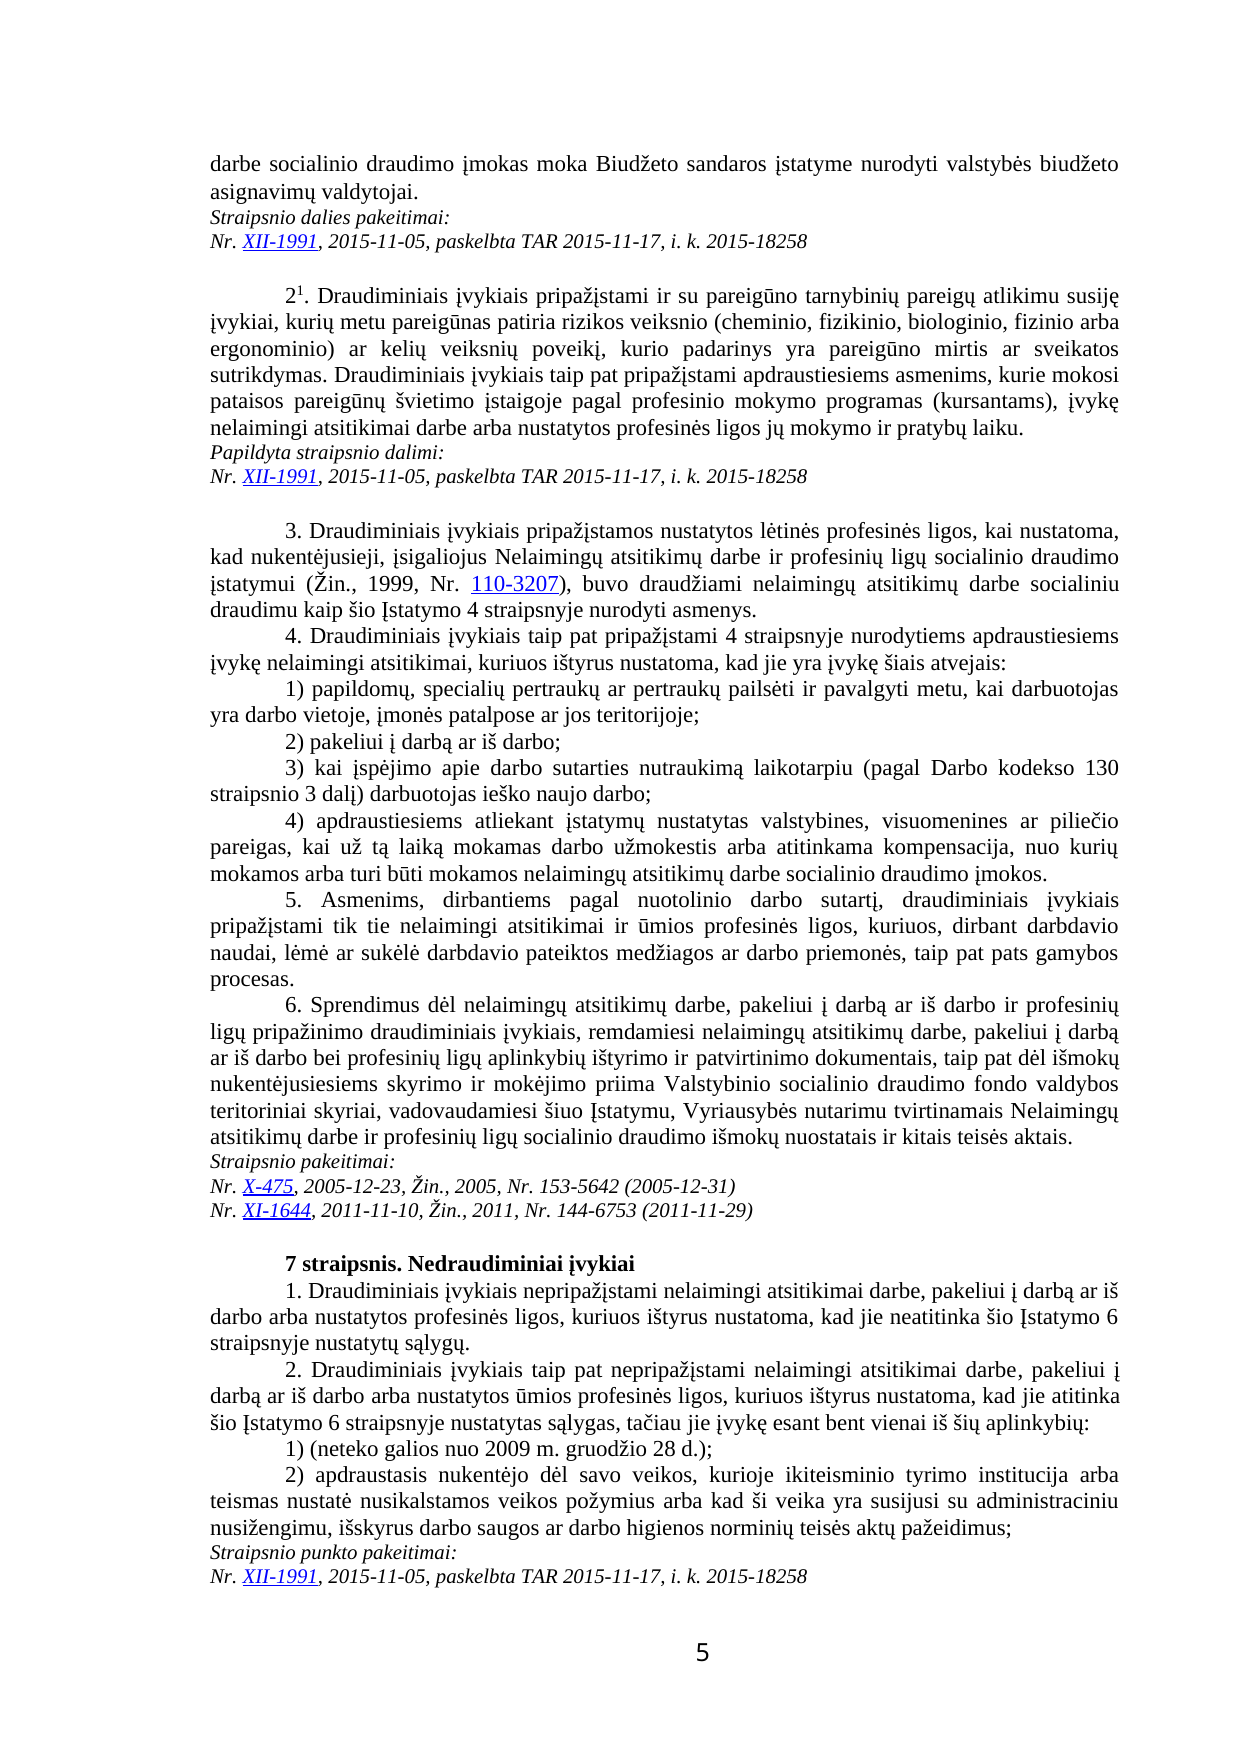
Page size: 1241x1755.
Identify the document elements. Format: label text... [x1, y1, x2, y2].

text 3. Draudiminiais įvykiais pripažįstamos nustatytos lėtinės profesinės ligos, kai nustatoma, kad nukentėjusieji, įsigaliojus Nelaimingų atsitikimų darbe ir profesinių ligų socialinio draudimo įstatymui (Žin., 1999, Nr. 110-3207), buvo draudžiami nelaimingų atsitikimų darbe socialiniu draudimu kaip šio Įstatymo 4 straipsnyje nurodyti asmenys. [210, 517, 1120, 622]
text Papildyta straipsnio dalimi: [210, 440, 1120, 464]
text Nr. XII-1991, 2015-11-05, paskelbta TAR 2015-11-17, i. k. 2015-18258 [210, 229, 1120, 253]
text 2) pakeliui į darbą ar iš darbo; [210, 728, 1120, 754]
text 6. Sprendimus dėl nelaimingų atsitikimų darbe, pakeliui į darbą ar iš darbo ir profesinių ligų pripažinimo draudiminiais įvykiais, remdamiesi nelaimingų atsitikimų darbe, pakeliui į darbą ar iš darbo bei profesinių ligų aplinkybių ištyrimo ir patvirtinimo dokumentais, taip pat dėl išmokų nukentėjusiesiems skyrimo ir mokėjimo priima Valstybinio socialinio draudimo fondo valdybos teritoriniai skyriai, vadovaudamiesi šiuo Įstatymu, Vyriausybės nutarimu tvirtinamais Nelaimingų atsitikimų darbe ir profesinių ligų socialinio draudimo išmokų nuostatais ir kitais teisės aktais. [210, 991, 1120, 1149]
text 3) kai įspėjimo apie darbo sutarties nutraukimą laikotarpiu (pagal Darbo kodekso 130 straipsnio 3 dalį) darbuotojas ieško naujo darbo; [210, 754, 1120, 807]
text 21. Draudiminiais įvykiais pripažįstami ir su pareigūno tarnybinių pareigų atlikimu susiję įvykiai, kurių metu pareigūnas patiria rizikos veiksnio (cheminio, fizikinio, biologinio, fizinio arba ergonominio) ar kelių veiksnių poveikį, kurio padarinys yra pareigūno mirtis ar sveikatos sutrikdymas. Draudiminiais įvykiais taip pat pripažįstami apdraustiesiems asmenims, kurie mokosi pataisos pareigūnų švietimo įstaigoje pagal profesinio mokymo programas (kursantams), įvykę nelaimingi atsitikimai darbe arba nustatytos profesinės ligos jų mokymo ir pratybų laiku. [210, 282, 1120, 440]
text Straipsnio pakeitimai: [210, 1149, 1120, 1173]
text Nr. XI-1644, 2011-11-10, Žin., 2011, Nr. 144-6753 (2011-11-29) [210, 1198, 1120, 1222]
text Nr. XII-1991, 2015-11-05, paskelbta TAR 2015-11-17, i. k. 2015-18258 [210, 1564, 1120, 1588]
text 2. Draudiminiais įvykiais taip pat nepripažįstami nelaimingi atsitikimai darbe, pakeliui į darbą ar iš darbo arba nustatytos ūmios profesinės ligos, kuriuos ištyrus nustatoma, kad jie atitinka šio Įstatymo 6 straipsnyje nustatytas sąlygas, tačiau jie įvykę esant bent vienai iš šių aplinkybių: [210, 1356, 1120, 1435]
text Nr. XII-1991, 2015-11-05, paskelbta TAR 2015-11-17, i. k. 2015-18258 [210, 464, 1120, 488]
text 4) apdraustiesiems atliekant įstatymų nustatytas valstybines, visuomenines ar piliečio pareigas, kai už tą laiką mokamas darbo užmokestis arba atitinkama kompensacija, nuo kurių mokamos arba turi būti mokamos nelaimingų atsitikimų darbe socialinio draudimo įmokos. [210, 807, 1120, 886]
text Nr. X-475, 2005-12-23, Žin., 2005, Nr. 153-5642 (2005-12-31) [210, 1173, 1120, 1198]
text Straipsnio punkto pakeitimai: [210, 1540, 1120, 1564]
text 1) (neteko galios nuo 2009 m. gruodžio 28 d.); [210, 1435, 1120, 1461]
text 4. Draudiminiais įvykiais taip pat pripažįstami 4 straipsnyje nurodytiems apdraustiesiems įvykę nelaimingi atsitikimai, kuriuos ištyrus nustatoma, kad jie yra įvykę šiais atvejais: [210, 622, 1120, 675]
text Straipsnio dalies pakeitimai: [210, 205, 1120, 229]
text darbe socialinio draudimo įmokas moka Biudžeto sandaros įstatyme nurodyti valstybės biudžeto asignavimų valdytojai. [210, 150, 1120, 205]
text 1. Draudiminiais įvykiais nepripažįstami nelaimingi atsitikimai darbe, pakeliui į darbą ar iš darbo arba nustatytos profesinės ligos, kuriuos ištyrus nustatoma, kad jie neatitinka šio Įstatymo 6 straipsnyje nustatytų sąlygų. [210, 1277, 1120, 1356]
text 5. Asmenims, dirbantiems pagal nuotolinio darbo sutartį, draudiminiais įvykiais pripažįstami tik tie nelaimingi atsitikimai ir ūmios profesinės ligos, kuriuos, dirbant darbdavio naudai, lėmė ar sukėlė darbdavio pateiktos medžiagos ar darbo priemonės, taip pat pats gamybos procesas. [210, 886, 1120, 991]
text 2) apdraustasis nukentėjo dėl savo veikos, kurioje ikiteisminio tyrimo institucija arba teismas nustatė nusikalstamos veikos požymius arba kad ši veika yra susijusi su administraciniu nusižengimu, išskyrus darbo saugos ar darbo higienos norminių teisės aktų pažeidimus; [210, 1461, 1120, 1540]
text 7 straipsnis. Nedraudiminiai įvykiai [210, 1250, 1120, 1277]
text 1) papildomų, specialių pertraukų ar pertraukų pailsėti ir pavalgyti metu, kai darbuotojas yra darbo vietoje, įmonės patalpose ar jos teritorijoje; [210, 675, 1120, 728]
